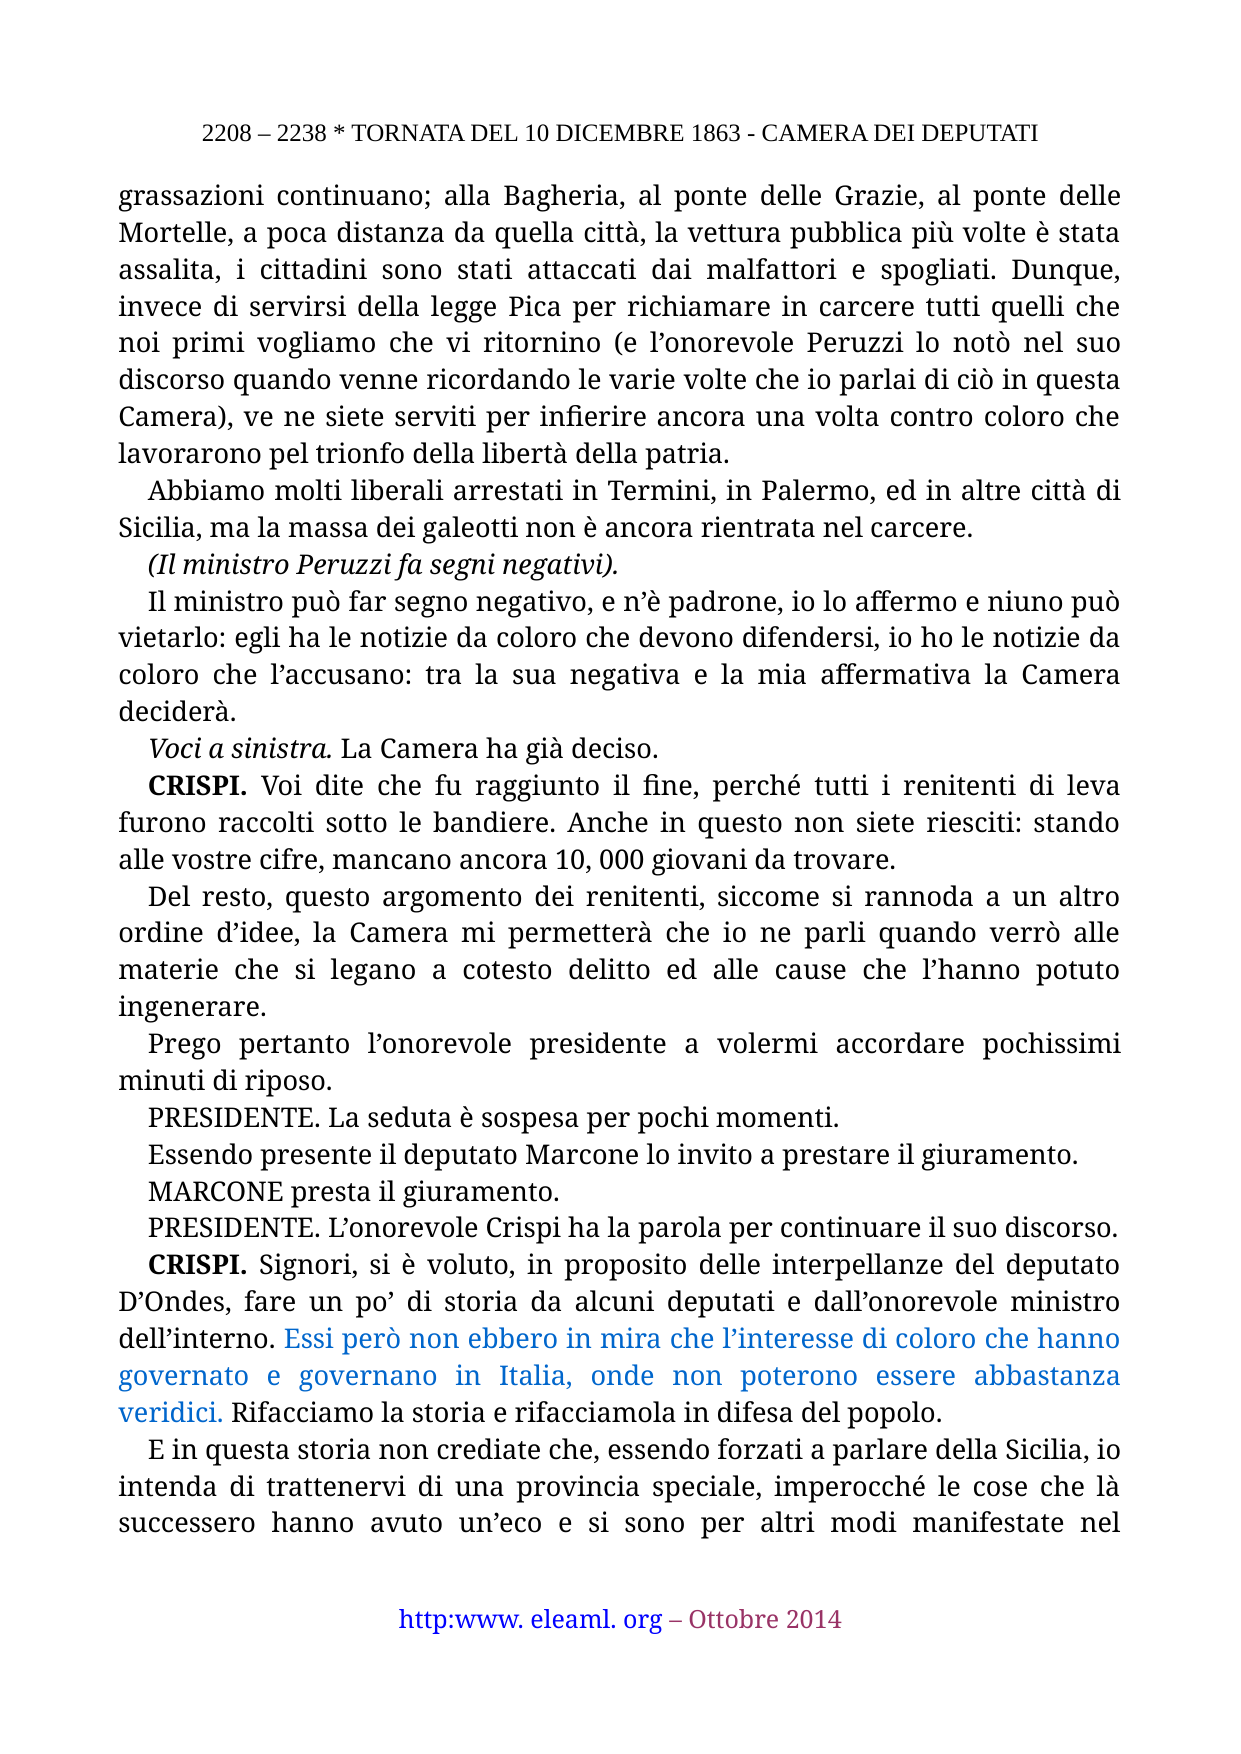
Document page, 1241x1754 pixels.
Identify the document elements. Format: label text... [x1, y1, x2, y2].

text grassazioni continuano; alla Bagheria, al ponte delle Grazie, al ponte delle Mortelle, a poca distanza da quella città, la vettura pubblica più volte è stata assalita, i cittadini sono stati attaccati dai malfattori e spogliati. Dunque, invece di servirsi della legge Pica per richiamare in carcere tutti quelli che noi primi vogliamo che vi ritornino (e l’onorevole Peruzzi lo notò nel suo discorso quando venne ricordando le varie volte che io parlai di ciò in questa Camera), ve ne siete serviti per infierire ancora una volta contro coloro che lavorarono pel trionfo della libertà della patria. [118, 176, 1122, 471]
text E in questa storia non crediate che, essendo forzati a parlare della Sicilia, io intenda di trattenervi di una provincia speciale, imperocché le cose che là successero hanno avuto un’eco e si sono per altri modi manifestate nel [118, 1430, 1122, 1541]
text CRISPI. Signori, si è voluto, in proposito delle interpellanze del deputato D’Ondes, fare un po’ di storia da alcuni deputati e dall’onorevole ministro dell’interno. Essi però non ebbero in mira che l’interesse di coloro che hanno governato e governano in Italia, onde non poterono essere abbastanza veridici. Rifacciamo la storia e rifacciamola in difesa del popolo. [118, 1246, 1122, 1430]
text MARCONE presta il giuramento. [118, 1172, 1122, 1209]
text Prego pertanto l’onorevole presidente a volermi accordare pochissimi minuti di riposo. [118, 1024, 1122, 1098]
text CRISPI. Voi dite che fu raggiunto il fine, perché tutti i renitenti di leva furono raccolti sotto le bandiere. Anche in questo non siete riesciti: stando alle vostre cifre, mancano ancora 10, 000 giovani da trovare. [118, 766, 1122, 877]
text (Il ministro Peruzzi fa segni negativi). [118, 545, 1122, 582]
text PRESIDENTE. L’onorevole Crispi ha la parola per continuare il suo discorso. [118, 1209, 1122, 1246]
text Del resto, questo argomento dei renitenti, siccome si rannoda a un altro ordine d’idee, la Camera mi permetterà che io ne parli quando verrò alle materie che si legano a cotesto delitto ed alle cause che l’hanno potuto ingenerare. [118, 877, 1122, 1024]
text Il ministro può far segno negativo, e n’è padrone, io lo affermo e niuno può vietarlo: egli ha le notizie da coloro che devono difendersi, io ho le notizie da coloro che l’accusano: tra la sua negativa e la mia affermativa la Camera deciderà. [118, 582, 1122, 729]
text Abbiamo molti liberali arrestati in Termini, in Palermo, ed in altre città di Sicilia, ma la massa dei galeotti non è ancora rientrata nel carcere. [118, 471, 1122, 545]
text Voci a sinistra. La Camera ha già deciso. [118, 729, 1122, 766]
text PRESIDENTE. La seduta è sospesa per pochi momenti. [118, 1098, 1122, 1135]
text Essendo presente il deputato Marcone lo invito a prestare il giuramento. [118, 1135, 1122, 1172]
